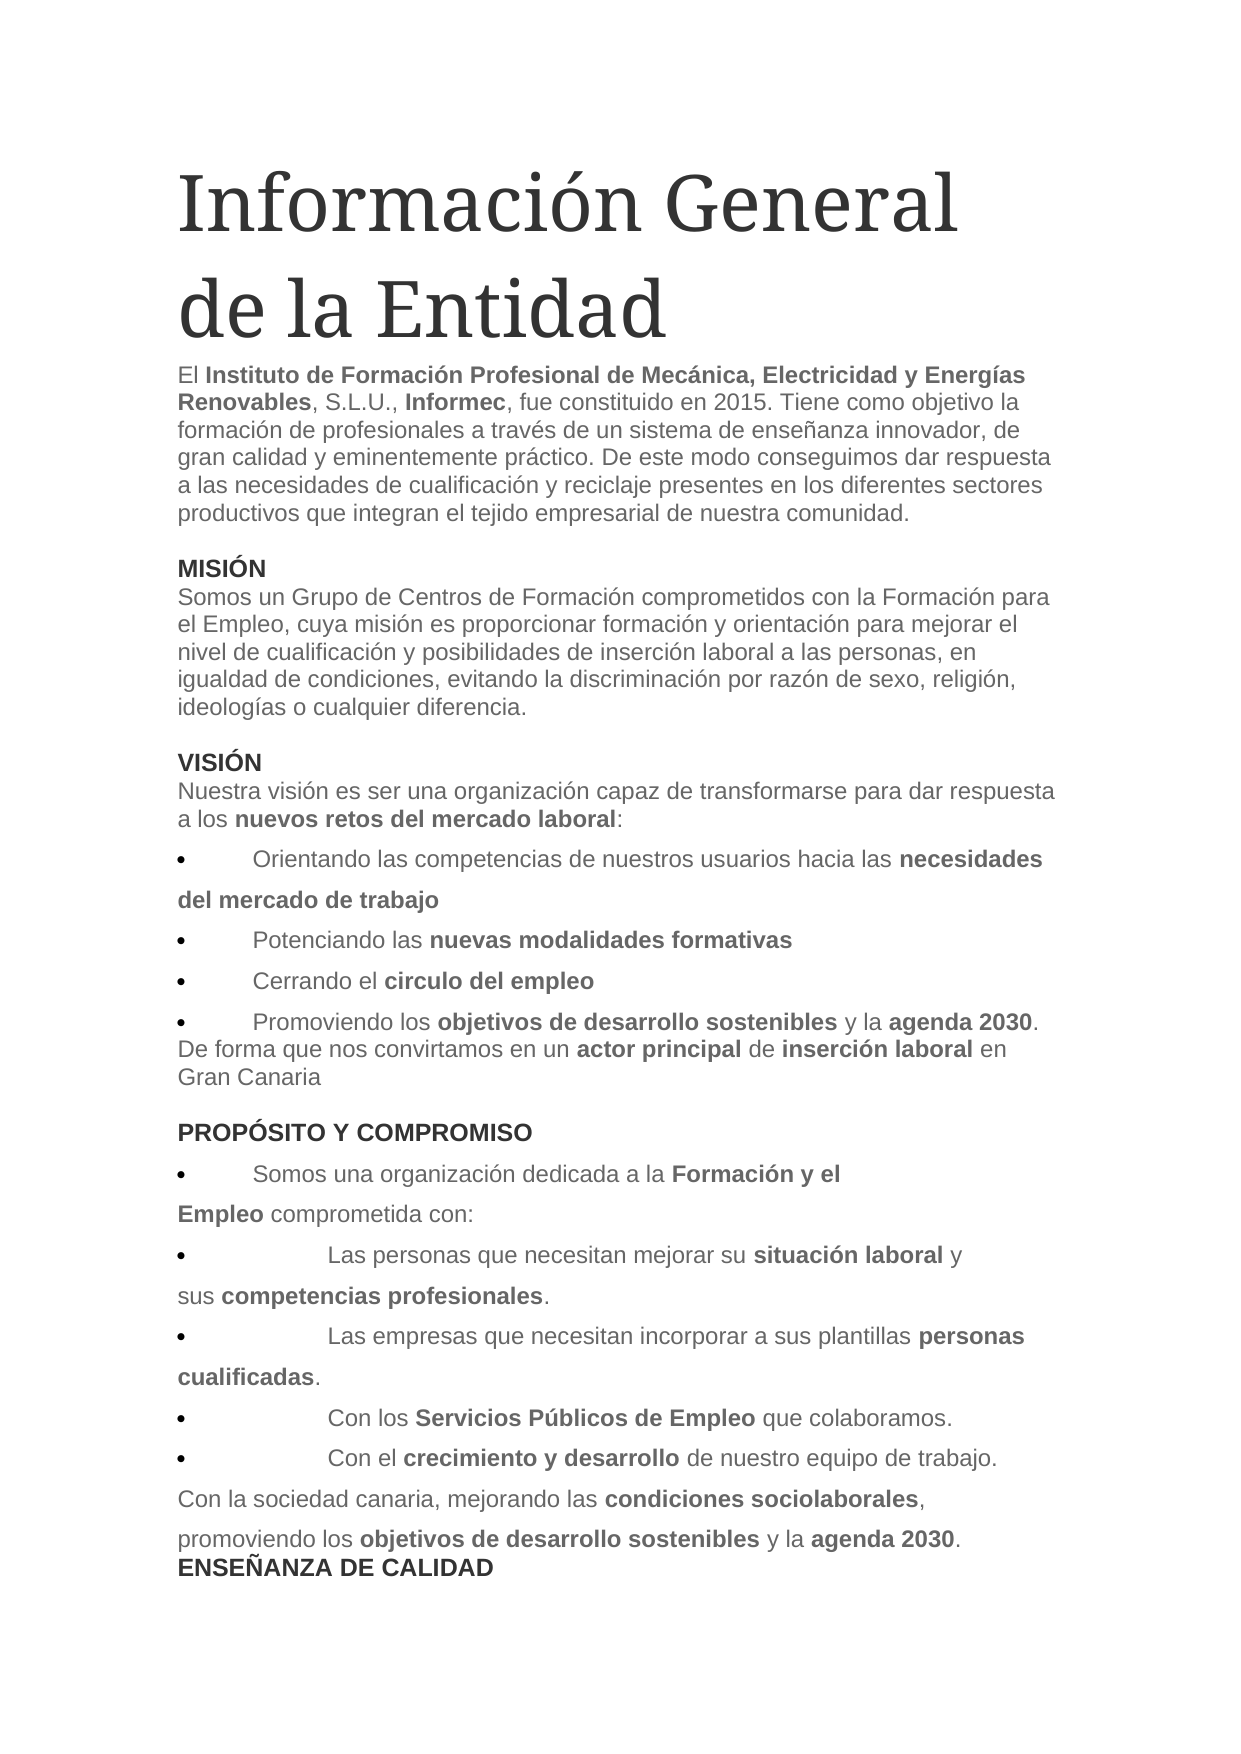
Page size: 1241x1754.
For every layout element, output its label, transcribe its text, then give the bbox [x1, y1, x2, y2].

text PROPÓSITO Y COMPROMISO [177, 1118, 1063, 1147]
list Con los Servicios Públicos de Empleo que colaboramos. [177, 1391, 1063, 1431]
list Somos una organización dedicada a la Formación y el Empleo comprometida con: [177, 1147, 1063, 1228]
text Información General de la Entidad [177, 148, 1063, 361]
list Orientando las competencias de nuestros usuarios hacia las necesidades del mercado de trabajo [177, 832, 1063, 913]
text Con la sociedad canaria, mejorando las condiciones sociolaborales, promoviendo los objetivos de desarrollo sostenibles y la agenda 2030. [177, 1472, 1063, 1553]
list Con el crecimiento y desarrollo de nuestro equipo de trabajo. [177, 1431, 1063, 1472]
list Cerrando el circulo del empleo [177, 954, 1063, 994]
list Potenciando las nuevas modalidades formativas [177, 913, 1063, 954]
text ENSEÑANZA DE CALIDAD [177, 1553, 1063, 1582]
text De forma que nos convirtamos en un actor principal de inserción laboral en Gran Canaria [177, 1035, 1063, 1090]
text Somos un Grupo de Centros de Formación comprometidos con la Formación para el Empleo, cuya misión es proporcionar formación y orientación para mejorar el nivel de cualificación y posibilidades de inserción laboral a las personas, en igualdad de condiciones, evitando la discriminación por razón de sexo, religión, ideologías o cualquier diferencia. [177, 582, 1063, 721]
list Promoviendo los objetivos de desarrollo sostenibles y la agenda 2030. [177, 994, 1063, 1035]
list Las empresas que necesitan incorporar a sus plantillas personas cualificadas. [177, 1309, 1063, 1391]
text El Instituto de Formación Profesional de Mecánica, Electricidad y Energías Renovables, S.L.U., Informec, fue constituido en 2015. Tiene como objetivo la formación de profesionales a través de un sistema de enseñanza innovador, de gran calidad y eminentemente práctico. De este modo conseguimos dar respuesta a las necesidades de cualificación y reciclaje presentes en los diferentes sectores productivos que integran el tejido empresarial de nuestra comunidad. [177, 361, 1063, 526]
text VISIÓN [177, 748, 1063, 777]
text MISIÓN [177, 554, 1063, 582]
text Nuestra visión es ser una organización capaz de transformarse para dar respuesta a los nuevos retos del mercado laboral: [177, 777, 1063, 832]
list Las personas que necesitan mejorar su situación laboral y sus competencias profesionales. [177, 1228, 1063, 1309]
